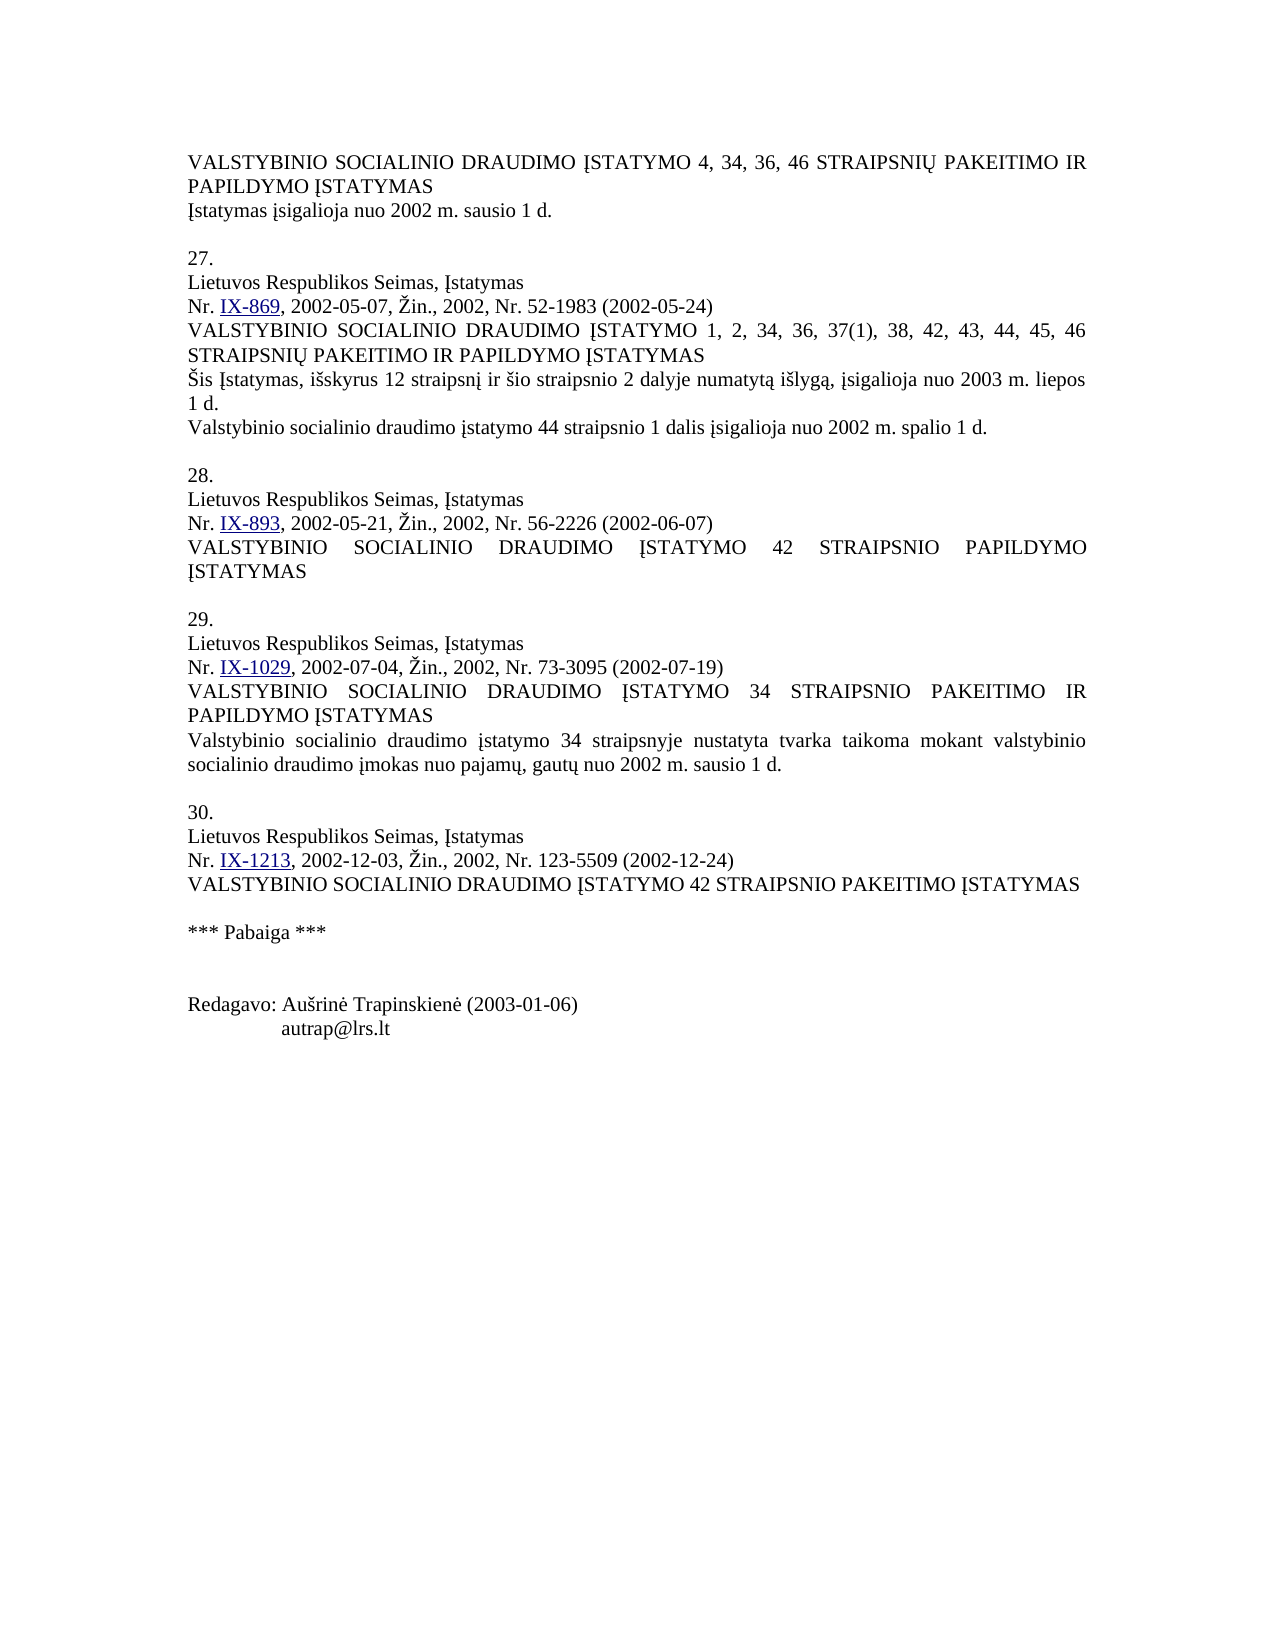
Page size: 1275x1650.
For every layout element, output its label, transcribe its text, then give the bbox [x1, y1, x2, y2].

text VALSTYBINIO SOCIALINIO DRAUDIMO ĮSTATYMO 42 STRAIPSNIO PAPILDYMO ĮSTATYMAS [187, 535, 1087, 583]
text VALSTYBINIO SOCIALINIO DRAUDIMO ĮSTATYMO 4, 34, 36, 46 STRAIPSNIŲ PAKEITIMO IR PAPILDYMO ĮSTATYMAS [187, 150, 1087, 198]
text Nr. IX-1213, 2002-12-03, Žin., 2002, Nr. 123-5509 (2002-12-24) [187, 848, 1087, 872]
text VALSTYBINIO SOCIALINIO DRAUDIMO ĮSTATYMO 42 STRAIPSNIO PAKEITIMO ĮSTATYMAS [187, 872, 1087, 896]
text Nr. IX-869, 2002-05-07, Žin., 2002, Nr. 52-1983 (2002-05-24) [187, 294, 1087, 318]
text 29. [187, 607, 1087, 631]
text 27. [187, 246, 1087, 270]
text 30. [187, 800, 1087, 824]
text autrap@lrs.lt [187, 1016, 1087, 1040]
text Lietuvos Respublikos Seimas, Įstatymas [187, 487, 1087, 511]
text Valstybinio socialinio draudimo įstatymo 34 straipsnyje nustatyta tvarka taikoma mokant valstybinio socialinio draudimo įmokas nuo pajamų, gautų nuo 2002 m. sausio 1 d. [187, 727, 1087, 776]
text Lietuvos Respublikos Seimas, Įstatymas [187, 824, 1087, 848]
text Redagavo: Aušrinė Trapinskienė (2003-01-06) [187, 992, 1087, 1016]
text Nr. IX-893, 2002-05-21, Žin., 2002, Nr. 56-2226 (2002-06-07) [187, 511, 1087, 535]
text Nr. IX-1029, 2002-07-04, Žin., 2002, Nr. 73-3095 (2002-07-19) [187, 655, 1087, 679]
text VALSTYBINIO SOCIALINIO DRAUDIMO ĮSTATYMO 34 STRAIPSNIO PAKEITIMO IR PAPILDYMO ĮSTATYMAS [187, 679, 1087, 727]
text Įstatymas įsigalioja nuo 2002 m. sausio 1 d. [187, 198, 1087, 222]
text Lietuvos Respublikos Seimas, Įstatymas [187, 631, 1087, 655]
text 28. [187, 463, 1087, 487]
text *** Pabaiga *** [187, 920, 1087, 944]
text Valstybinio socialinio draudimo įstatymo 44 straipsnio 1 dalis įsigalioja nuo 2002 m. spalio 1 d. [187, 415, 1087, 439]
text Lietuvos Respublikos Seimas, Įstatymas [187, 270, 1087, 294]
text Šis Įstatymas, išskyrus 12 straipsnį ir šio straipsnio 2 dalyje numatytą išlygą, įsigalioja nuo 2003 m. liepos 1 d. [187, 367, 1087, 415]
text VALSTYBINIO SOCIALINIO DRAUDIMO ĮSTATYMO 1, 2, 34, 36, 37(1), 38, 42, 43, 44, 45, 46 STRAIPSNIŲ PAKEITIMO IR PAPILDYMO ĮSTATYMAS [187, 318, 1087, 367]
